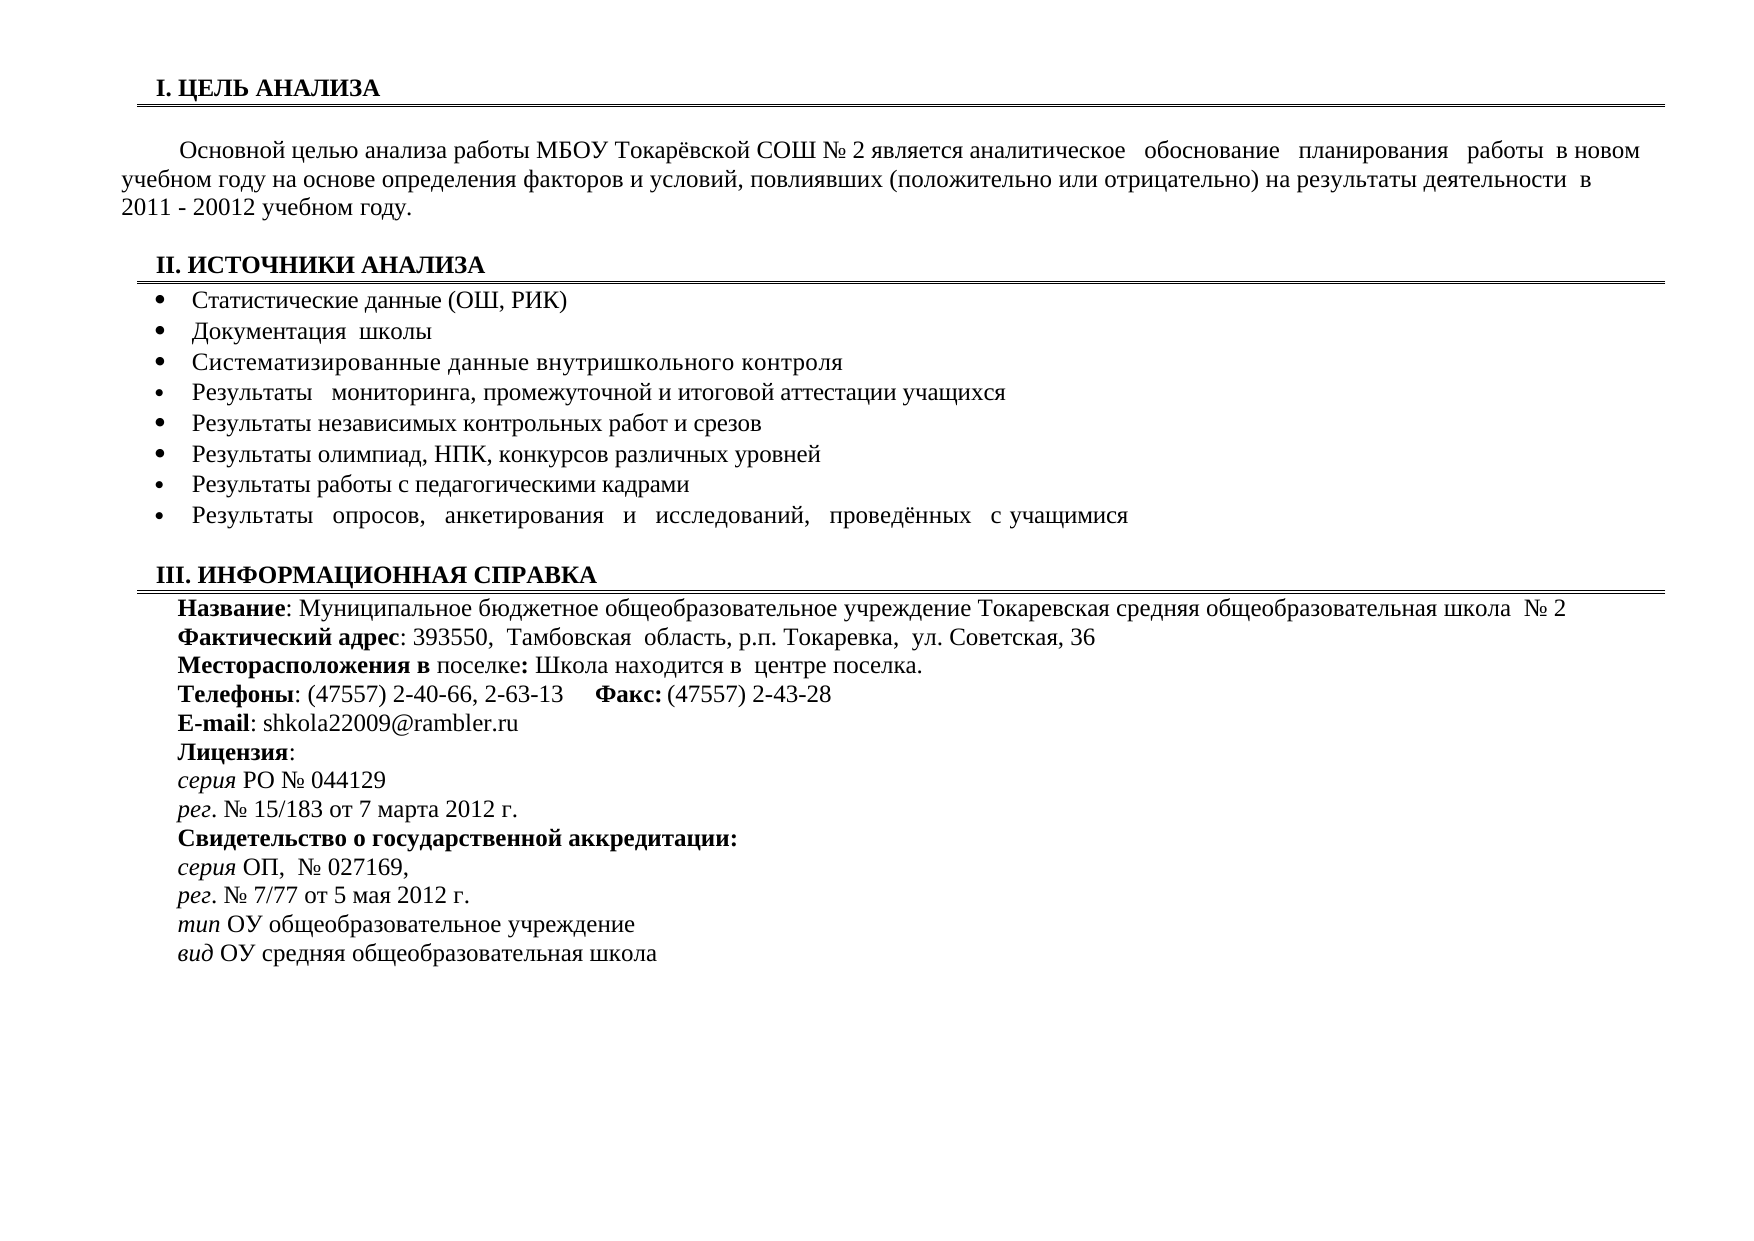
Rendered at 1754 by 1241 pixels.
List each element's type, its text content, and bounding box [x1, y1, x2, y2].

text рег. № 15/183 от 7 марта 2012 г. [123, 794, 1665, 823]
list Результаты опросов, анкетирования и исследований, проведённых с учащимися [156, 500, 1665, 529]
text Основной целью анализа работы МБОУ Токарёвской СОШ № 2 является аналитическое обоснование планирования работы в новом учебном году на основе определения факторов и условий, повлиявших (положительно или отрицательно) на результаты деятельности в 2011 - 20012 учебном году. [121, 135, 1665, 221]
text II. ИСТОЧНИКИ АНАЛИЗА [137, 250, 1665, 281]
list Статистические данные (ОШ, РИК) [156, 285, 1665, 314]
text Название: Муниципальное бюджетное общеобразовательное учреждение Токаревская средняя общеобразовательная школа № 2 [123, 593, 1665, 622]
text серия ОП, № 027169, [123, 852, 1665, 880]
list Систематизированные данные внутришкольного контроля [156, 347, 1665, 375]
text вид ОУ средняя общеобразовательная школа [123, 938, 1665, 967]
text III. ИНФОРМАЦИОННАЯ СПРАВКА [137, 560, 1665, 590]
text серия РО № 044129 [123, 765, 1665, 794]
text Свидетельство о государственной аккредитации: [123, 823, 1665, 852]
text Телефоны: (47557) 2-40-66, 2-63-13 Факс: (47557) 2-43-28 [123, 679, 1665, 708]
text Фактический адрес: 393550, Тамбовская область, р.п. Токаревка, ул. Советская, 36 [123, 622, 1665, 650]
text Лицензия: [123, 737, 1665, 765]
text Месторасположения в поселке: Школа находится в центре поселка. [123, 650, 1665, 679]
list Результаты мониторинга, промежуточной и итоговой аттестации учащихся [156, 377, 1665, 406]
list Результаты независимых контрольных работ и срезов [156, 408, 1665, 437]
text I. ЦЕЛЬ АНАЛИЗА [137, 73, 1665, 104]
list Документация школы [156, 316, 1665, 344]
text рег. № 7/77 от 5 мая 2012 г. [123, 880, 1665, 909]
text E-mail: shkola22009@rambler.ru [123, 708, 1665, 737]
text тип ОУ общеобразовательное учреждение [123, 909, 1665, 938]
list Результаты олимпиад, НПК, конкурсов различных уровней [156, 439, 1665, 467]
list Результаты работы с педагогическими кадрами [156, 469, 1665, 498]
